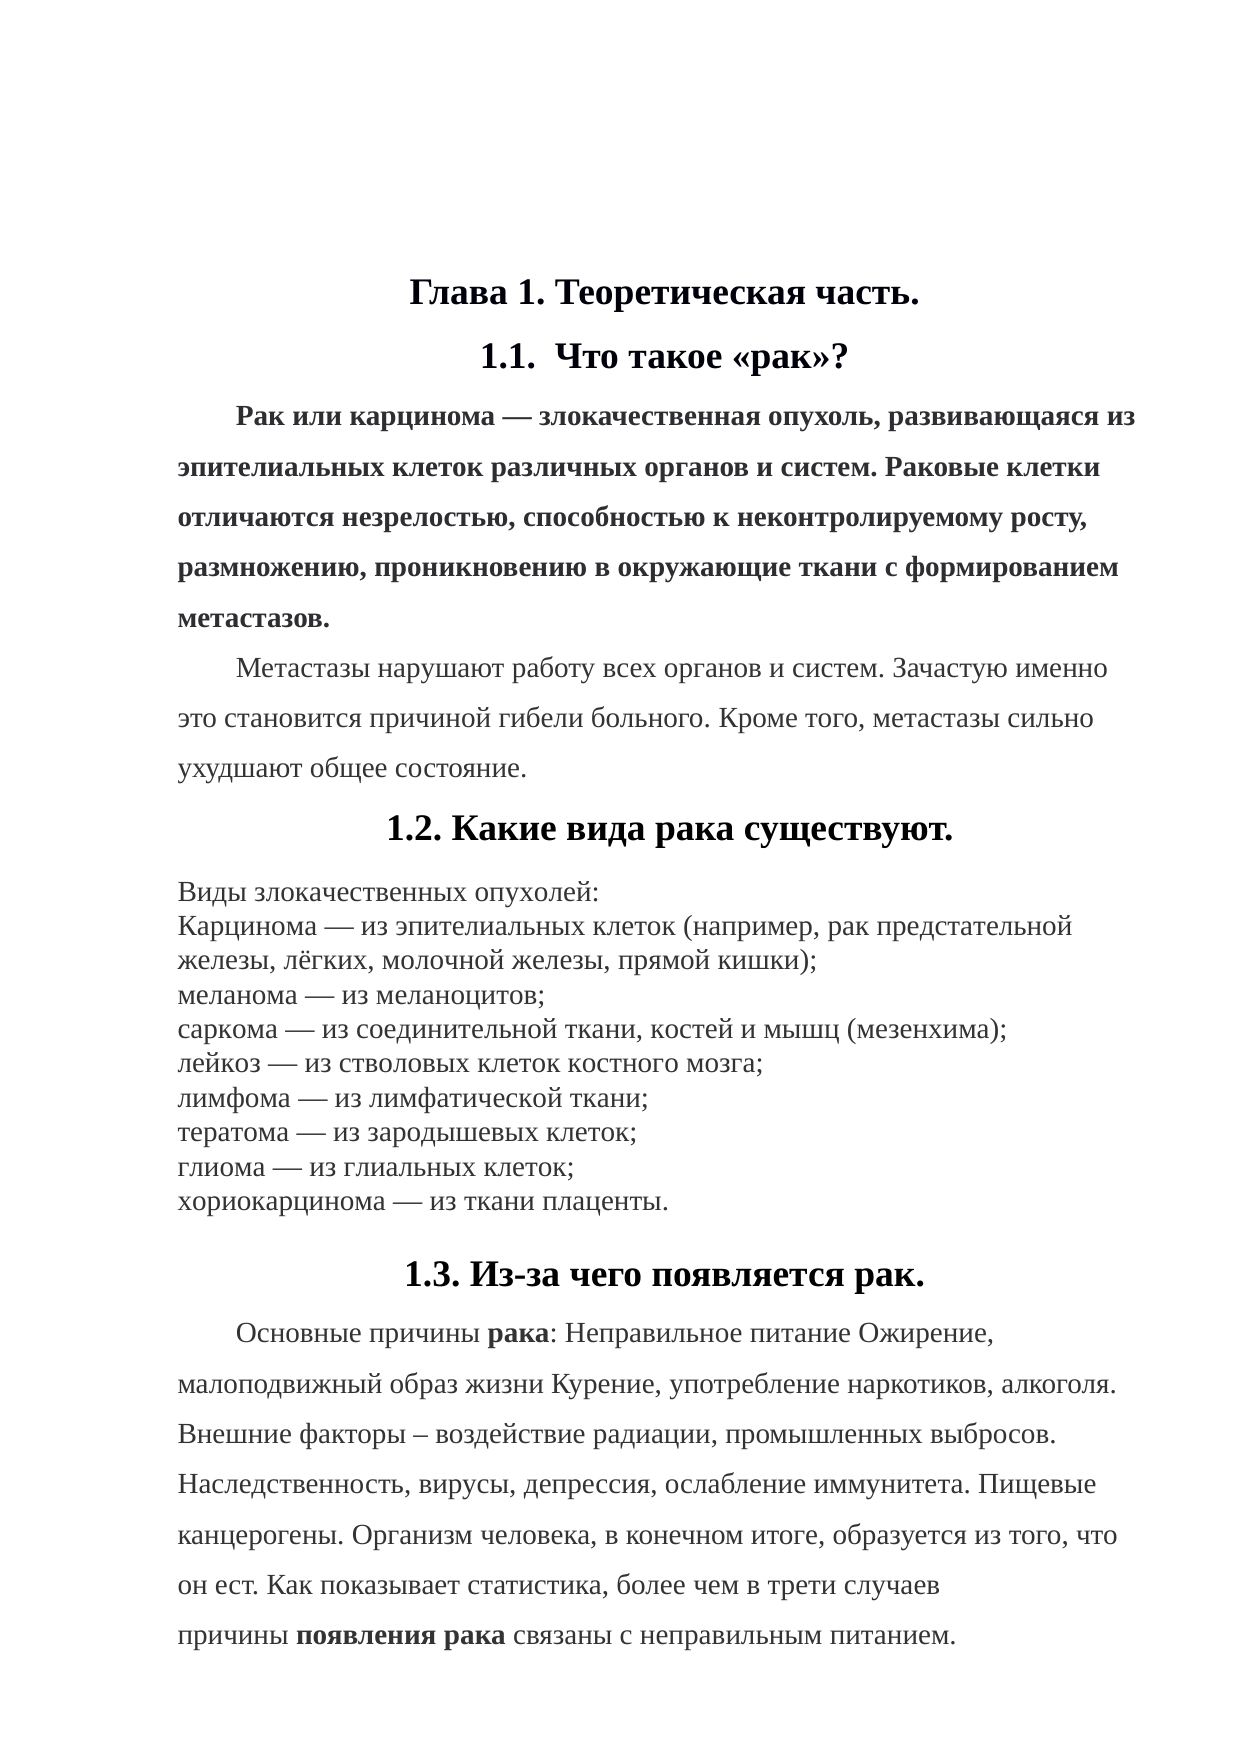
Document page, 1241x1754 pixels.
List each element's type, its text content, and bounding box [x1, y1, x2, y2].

text меланома — из меланоцитов; [177, 976, 1152, 1010]
text 1.1. Что такое «рак»? [177, 334, 1152, 377]
text хориокарцинома — из ткани плаценты. [177, 1182, 1152, 1217]
text Основные причины рака: Неправильное питание Ожирение, малоподвижный образ жизни Курение, употребление наркотиков, алкоголя. Внешние факторы – воздействие радиации, промышленных выбросов. Наследственность, вирусы, депрессия, ослабление иммунитета. Пищевые канцерогены. Организм человека, в конечном итоге, образуется из того, что он ест. Как показывает статистика, более чем в трети случаев причины появления рака связаны с неправильным питанием. [177, 1316, 1152, 1651]
text 1.2. Какие вида рака существуют. [177, 801, 1152, 849]
text Метастазы нарушают работу всех органов и систем. Зачастую именно это становится причиной гибели больного. Кроме того, метастазы сильно ухудшают общее состояние. [177, 650, 1152, 784]
text 1.3. Из-за чего появляется рак. [177, 1251, 1152, 1294]
text лимфома — из лимфатической ткани; [177, 1079, 1152, 1113]
text саркома — из соединительной ткани, костей и мышц (мезенхима); [177, 1010, 1152, 1045]
text Карцинома — из эпителиальных клеток (например, рак предстательной железы, лёгких, молочной железы, прямой кишки); [177, 907, 1152, 976]
text лейкоз — из стволовых клеток костного мозга; [177, 1045, 1152, 1079]
text глиома — из глиальных клеток; [177, 1148, 1152, 1182]
text Глава 1. Теоретическая часть. [177, 269, 1152, 312]
text Рак или карцинома — злокачественная опухоль, развивающаяся из эпителиальных клеток различных органов и систем. Раковые клетки отличаются незрелостью, способностью к неконтролируемому росту, размножению, проникновению в окружающие ткани с формированием метастазов. [177, 398, 1152, 633]
text Виды злокачественных опухолей: [177, 873, 1152, 907]
text тератома — из зародышевых клеток; [177, 1113, 1152, 1148]
